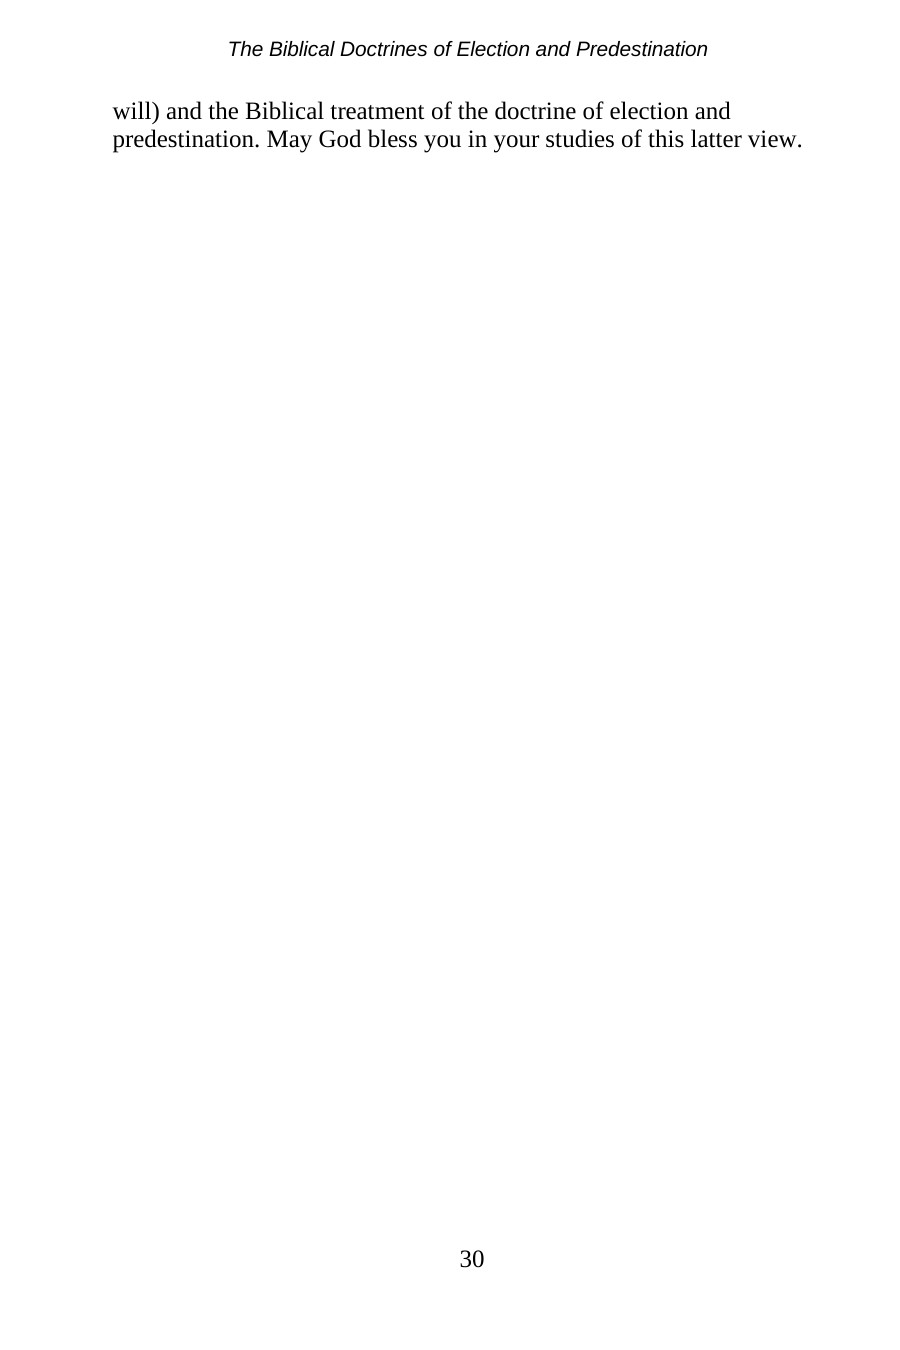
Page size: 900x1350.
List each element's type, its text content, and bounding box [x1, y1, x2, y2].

text will) and the Biblical treatment of the doctrine of election and predestination. May God bless you in your studies of this latter view. [112, 97, 825, 153]
